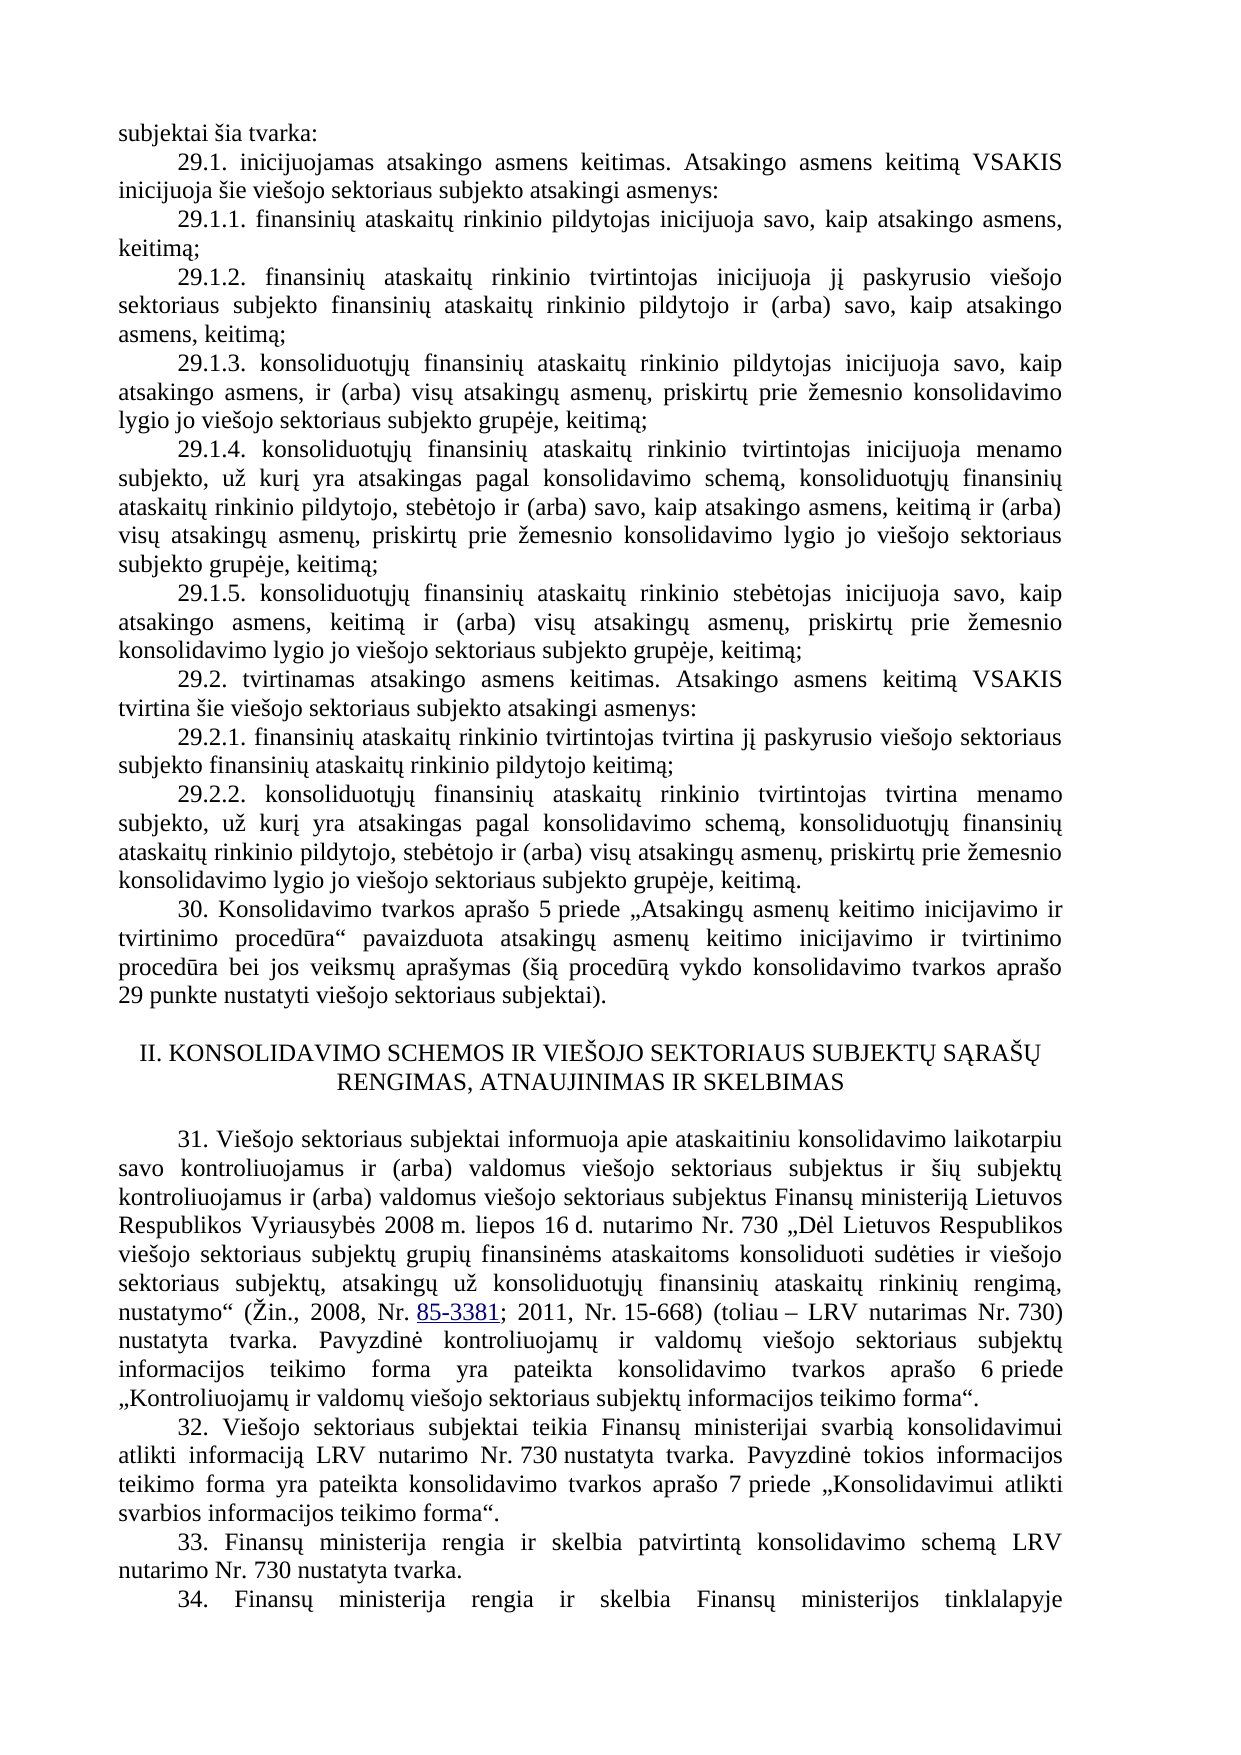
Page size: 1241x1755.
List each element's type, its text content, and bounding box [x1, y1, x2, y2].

text subjektai šia tvarka: [118, 118, 1063, 147]
text 29.1.1. finansinių ataskaitų rinkinio pildytojas inicijuoja savo, kaip atsakingo asmens, keitimą; [118, 204, 1063, 262]
text 29.2. tvirtinamas atsakingo asmens keitimas. Atsakingo asmens keitimą VSAKIS tvirtina šie viešojo sektoriaus subjekto atsakingi asmenys: [118, 664, 1063, 722]
text II. KONSOLIDAVIMO SCHEMOS IR VIEŠOJO SEKTORIAUS SUBJEKTŲ SĄRAŠŲ RENGIMAS, ATNAUJINIMAS IR SKELBIMAS [118, 1038, 1063, 1096]
text 33. Finansų ministerija rengia ir skelbia patvirtintą konsolidavimo schemą LRV nutarimo Nr. 730 nustatyta tvarka. [118, 1527, 1063, 1584]
text 34. Finansų ministerija rengia ir skelbia Finansų ministerijos tinklalapyje [118, 1584, 1063, 1613]
text 29.1.3. konsoliduotųjų finansinių ataskaitų rinkinio pildytojas inicijuoja savo, kaip atsakingo asmens, ir (arba) visų atsakingų asmenų, priskirtų prie žemesnio konsolidavimo lygio jo viešojo sektoriaus subjekto grupėje, keitimą; [118, 348, 1063, 434]
text 29.2.2. konsoliduotųjų finansinių ataskaitų rinkinio tvirtintojas tvirtina menamo subjekto, už kurį yra atsakingas pagal konsolidavimo schemą, konsoliduotųjų finansinių ataskaitų rinkinio pildytojo, stebėtojo ir (arba) visų atsakingų asmenų, priskirtų prie žemesnio konsolidavimo lygio jo viešojo sektoriaus subjekto grupėje, keitimą. [118, 779, 1063, 894]
text 29.1.4. konsoliduotųjų finansinių ataskaitų rinkinio tvirtintojas inicijuoja menamo subjekto, už kurį yra atsakingas pagal konsolidavimo schemą, konsoliduotųjų finansinių ataskaitų rinkinio pildytojo, stebėtojo ir (arba) savo, kaip atsakingo asmens, keitimą ir (arba) visų atsakingų asmenų, priskirtų prie žemesnio konsolidavimo lygio jo viešojo sektoriaus subjekto grupėje, keitimą; [118, 434, 1063, 578]
text 32. Viešojo sektoriaus subjektai teikia Finansų ministerijai svarbią konsolidavimui atlikti informaciją LRV nutarimo Nr. 730 nustatyta tvarka. Pavyzdinė tokios informacijos teikimo forma yra pateikta konsolidavimo tvarkos aprašo 7 priede „Konsolidavimui atlikti svarbios informacijos teikimo forma“. [118, 1412, 1063, 1527]
text 29.1. inicijuojamas atsakingo asmens keitimas. Atsakingo asmens keitimą VSAKIS inicijuoja šie viešojo sektoriaus subjekto atsakingi asmenys: [118, 147, 1063, 204]
text 29.2.1. finansinių ataskaitų rinkinio tvirtintojas tvirtina jį paskyrusio viešojo sektoriaus subjekto finansinių ataskaitų rinkinio pildytojo keitimą; [118, 722, 1063, 779]
text 31. Viešojo sektoriaus subjektai informuoja apie ataskaitiniu konsolidavimo laikotarpiu savo kontroliuojamus ir (arba) valdomus viešojo sektoriaus subjektus ir šių subjektų kontroliuojamus ir (arba) valdomus viešojo sektoriaus subjektus Finansų ministeriją Lietuvos Respublikos Vyriausybės 2008 m. liepos 16 d. nutarimo Nr. 730 „Dėl Lietuvos Respublikos viešojo sektoriaus subjektų grupių finansinėms ataskaitoms konsoliduoti sudėties ir viešojo sektoriaus subjektų, atsakingų už konsoliduotųjų finansinių ataskaitų rinkinių rengimą, nustatymo“ (Žin., 2008, Nr. 85-3381; 2011, Nr. 15-668) (toliau – LRV nutarimas Nr. 730) nustatyta tvarka. Pavyzdinė kontroliuojamų ir valdomų viešojo sektoriaus subjektų informacijos teikimo forma yra pateikta konsolidavimo tvarkos aprašo 6 priede „Kontroliuojamų ir valdomų viešojo sektoriaus subjektų informacijos teikimo forma“. [118, 1124, 1063, 1412]
text 29.1.5. konsoliduotųjų finansinių ataskaitų rinkinio stebėtojas inicijuoja savo, kaip atsakingo asmens, keitimą ir (arba) visų atsakingų asmenų, priskirtų prie žemesnio konsolidavimo lygio jo viešojo sektoriaus subjekto grupėje, keitimą; [118, 578, 1063, 664]
text 30. Konsolidavimo tvarkos aprašo 5 priede „Atsakingų asmenų keitimo inicijavimo ir tvirtinimo procedūra“ pavaizduota atsakingų asmenų keitimo inicijavimo ir tvirtinimo procedūra bei jos veiksmų aprašymas (šią procedūrą vykdo konsolidavimo tvarkos aprašo 29 punkte nustatyti viešojo sektoriaus subjektai). [118, 894, 1063, 1009]
text 29.1.2. finansinių ataskaitų rinkinio tvirtintojas inicijuoja jį paskyrusio viešojo sektoriaus subjekto finansinių ataskaitų rinkinio pildytojo ir (arba) savo, kaip atsakingo asmens, keitimą; [118, 262, 1063, 348]
